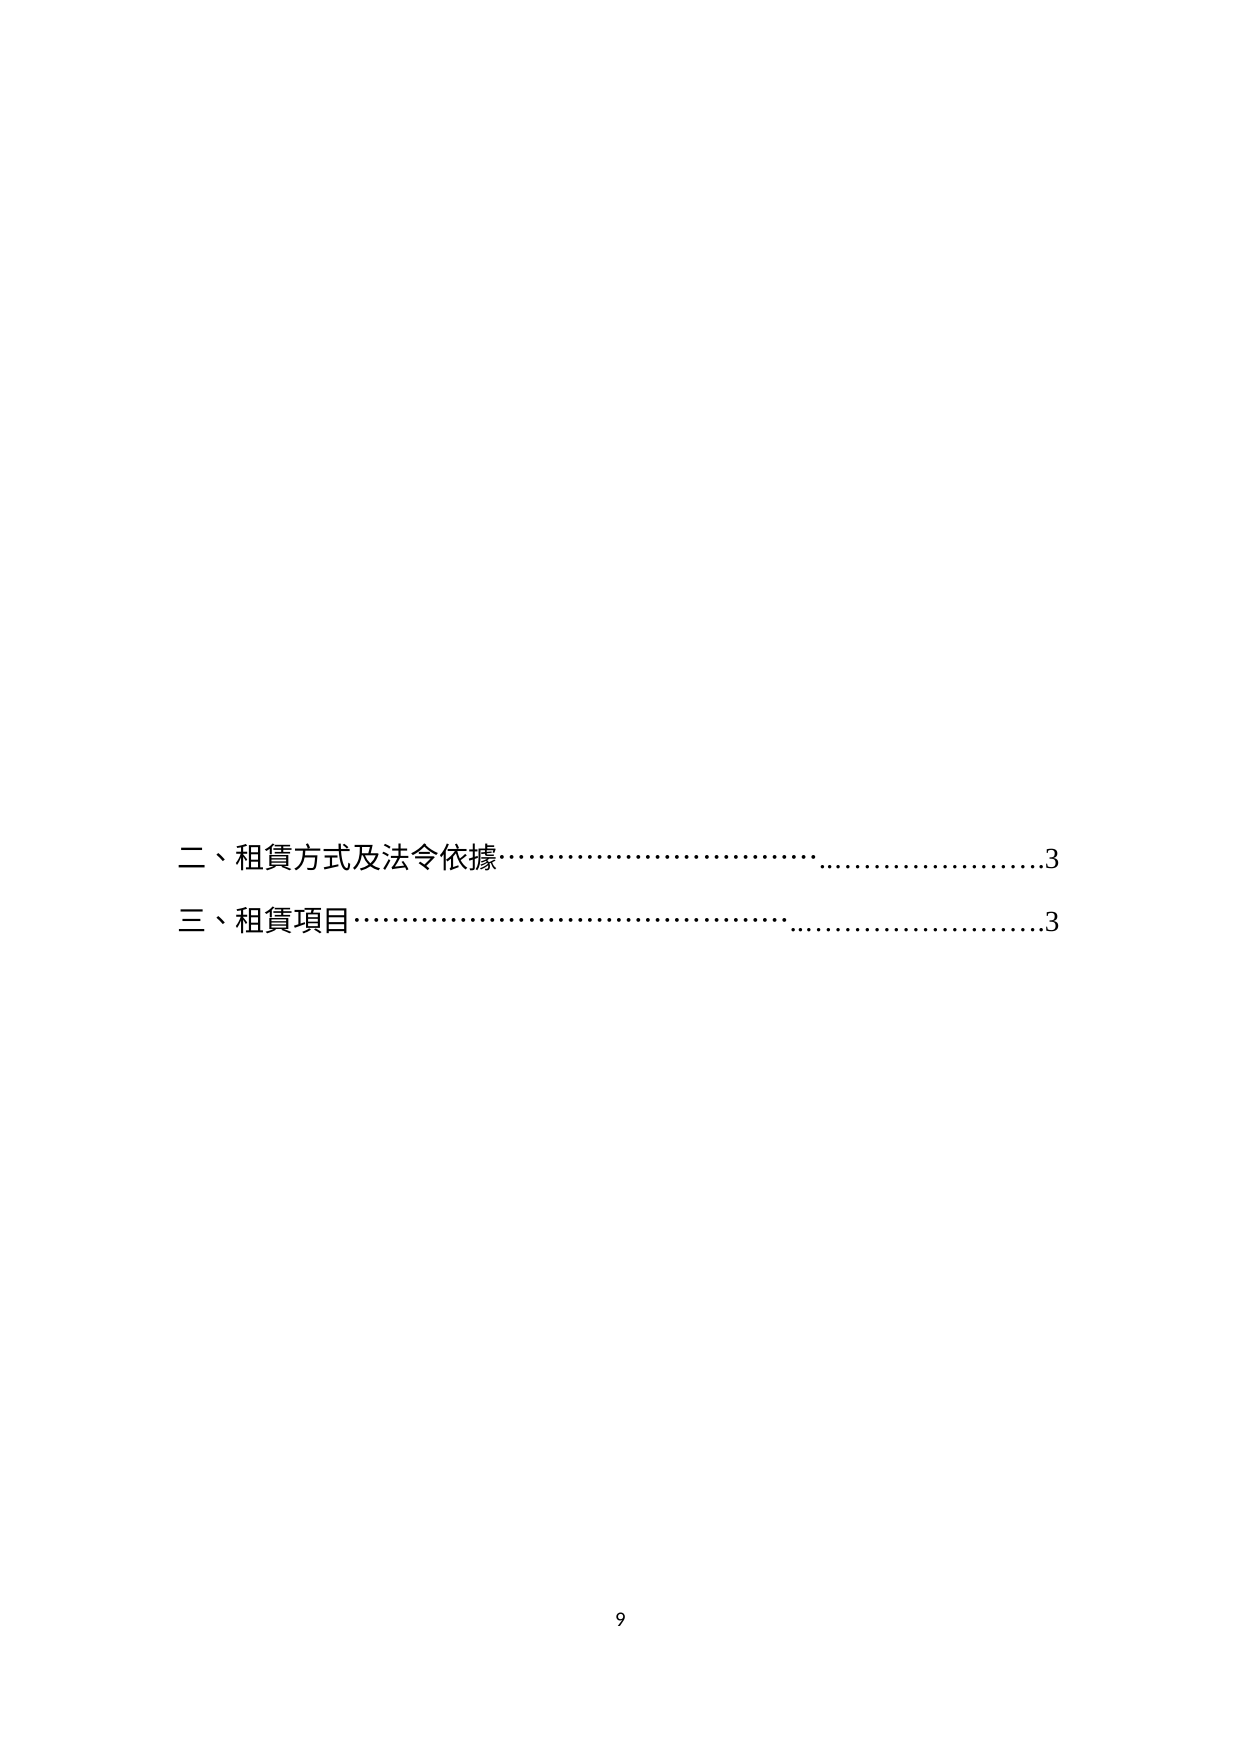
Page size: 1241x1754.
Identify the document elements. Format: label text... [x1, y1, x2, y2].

text 二、租賃方式及法令依據……………………………..………………….3 [148, 814, 1092, 877]
text 三、租賃項目………………………………………..…………………….3 [148, 877, 1092, 939]
